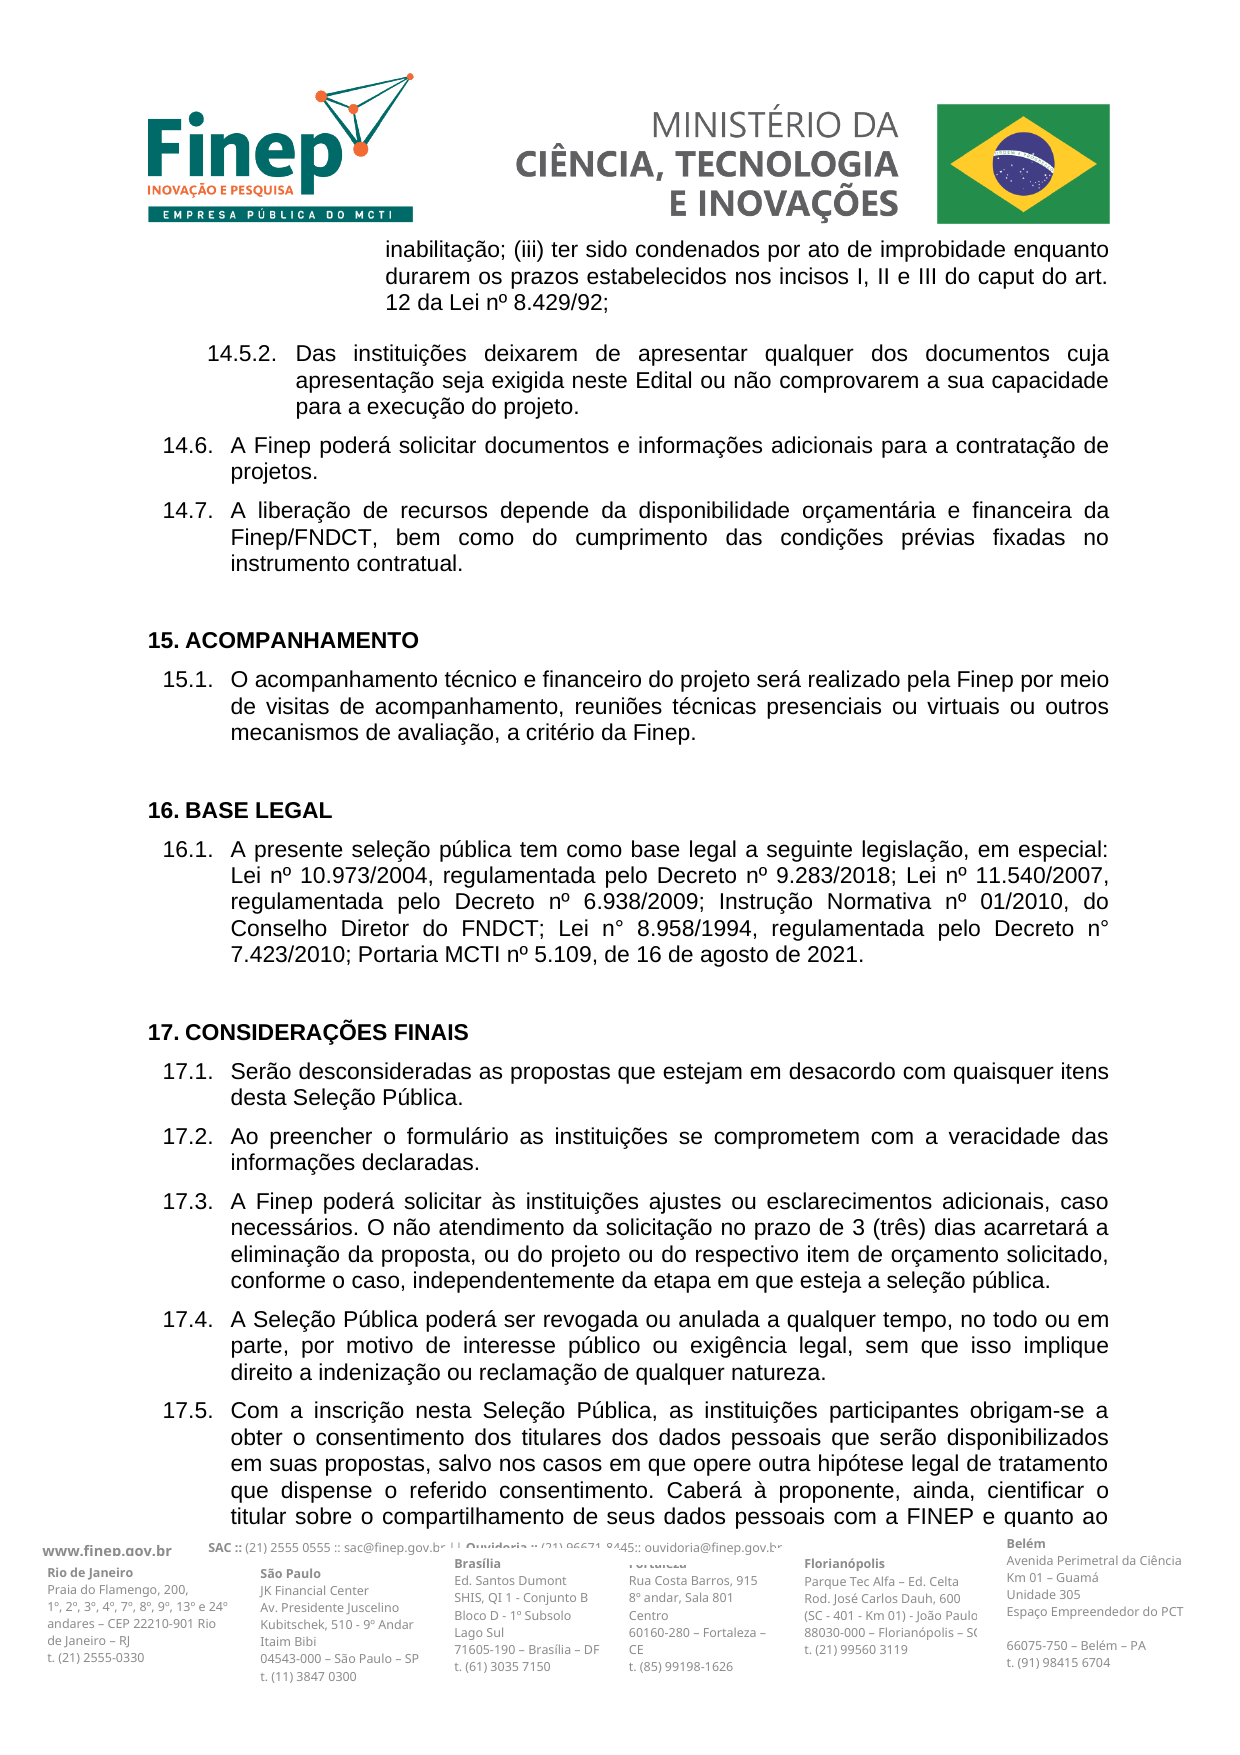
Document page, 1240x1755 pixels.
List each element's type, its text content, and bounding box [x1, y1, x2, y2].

list CONSIDERAÇÕES FINAIS [148, 1019, 1110, 1045]
list ACOMPANHAMENTO [148, 627, 1110, 654]
list BASE LEGAL [148, 797, 1110, 823]
list Das instituições deixarem de apresentar qualquer dos documentos cuja apresentação seja exigida neste Edital ou não comprovarem a sua capacidade para a execução do projeto. [207, 340, 1110, 419]
list inabilitação; (iii) ter sido condenados por ato de improbidade enquanto durarem os prazos estabelecidos nos incisos I, II e III do caput do art. 12 da Lei nº 8.429/92; [348, 236, 1110, 315]
list Ao preencher o formulário as instituições se comprometem com a veracidade das informações declaradas. [162, 1123, 1110, 1176]
list A presente seleção pública tem como base legal a seguinte legislação, em especial: Lei nº 10.973/2004, regulamentada pelo Decreto nº 9.283/2018; Lei nº 11.540/2007, regulamentada pelo Decreto nº 6.938/2009; Instrução Normativa nº 01/2010, do Conselho Diretor do FNDCT; Lei n° 8.958/1994, regulamentada pelo Decreto n° 7.423/2010; Portaria MCTI nº 5.109, de 16 de agosto de 2021. [162, 836, 1110, 967]
list O acompanhamento técnico e financeiro do projeto será realizado pela Finep por meio de visitas de acompanhamento, reuniões técnicas presenciais ou virtuais ou outros mecanismos de avaliação, a critério da Finep. [162, 666, 1110, 745]
list A Finep poderá solicitar documentos e informações adicionais para a contratação de projetos. [162, 432, 1110, 484]
list A liberação de recursos depende da disponibilidade orçamentária e financeira da Finep/FNDCT, bem como do cumprimento das condições prévias fixadas no instrumento contratual. [162, 497, 1110, 576]
list Com a inscrição nesta Seleção Pública, as instituições participantes obrigam-se a obter o consentimento dos titulares dos dados pessoais que serão disponibilizados em suas propostas, salvo nos casos em que opere outra hipótese legal de tratamento que dispense o referido consentimento. Caberá à proponente, ainda, cientificar o titular sobre o compartilhamento de seus dados pessoais com a FINEP e quanto ao [162, 1397, 1110, 1529]
list A Seleção Pública poderá ser revogada ou anulada a qualquer tempo, no todo ou em parte, por motivo de interesse público ou exigência legal, sem que isso implique direito a indenização ou reclamação de qualquer natureza. [162, 1306, 1110, 1385]
list Serão desconsideradas as propostas que estejam em desacordo com quaisquer itens desta Seleção Pública. [162, 1058, 1110, 1110]
list A Finep poderá solicitar às instituições ajustes ou esclarecimentos adicionais, caso necessários. O não atendimento da solicitação no prazo de 3 (três) dias acarretará a eliminação da proposta, ou do projeto ou do respectivo item de orçamento solicitado, conforme o caso, independentemente da etapa em que esteja a seleção pública. [162, 1188, 1110, 1293]
